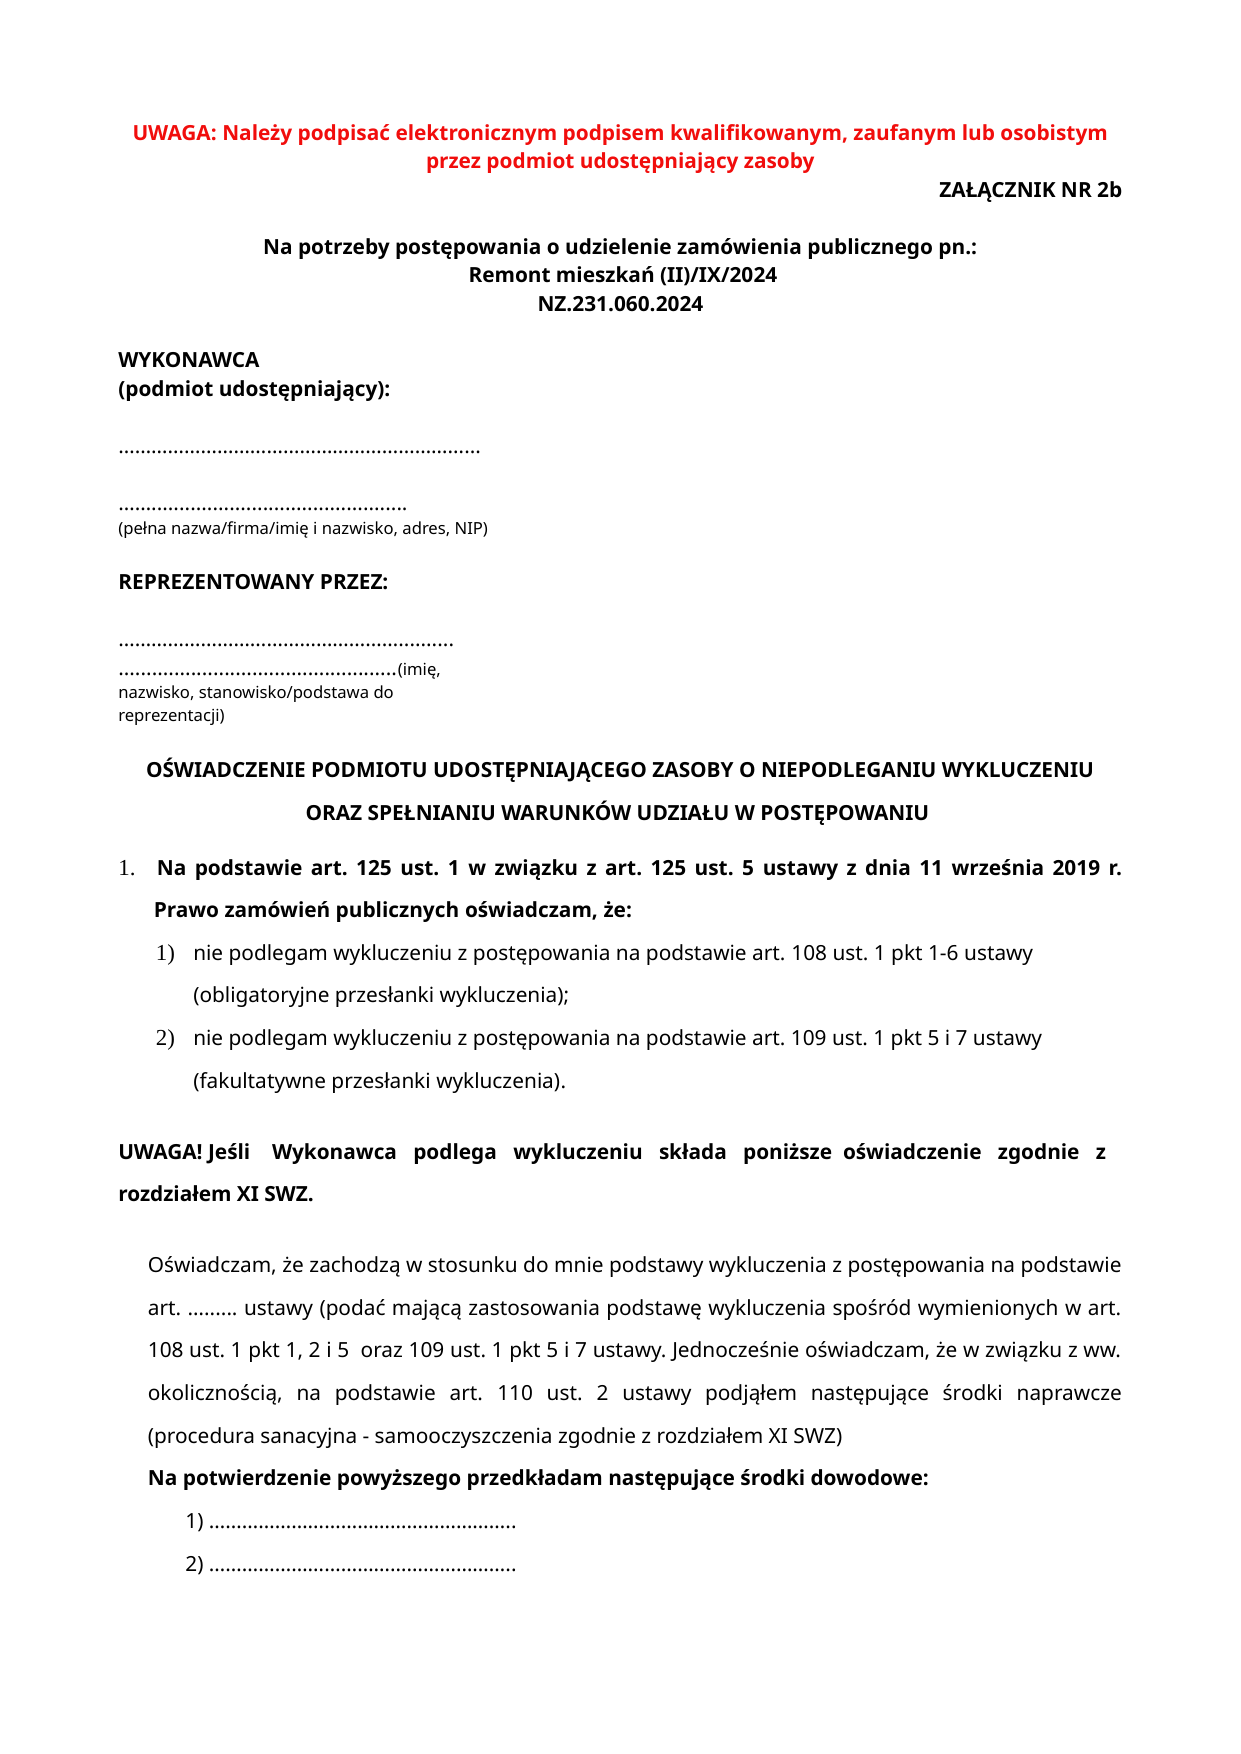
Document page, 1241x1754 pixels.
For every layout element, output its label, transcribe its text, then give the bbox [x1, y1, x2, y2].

text UWAGA: Należy podpisać elektronicznym podpisem kwalifikowanym, zaufanym lub osobistym przez podmiot udostępniający zasoby [118, 118, 1122, 175]
text ..................................................(imię, nazwisko, stanowisko/podstawa do reprezentacji) [118, 653, 498, 727]
text …………………………………………….......... [118, 624, 498, 653]
text …….............................................. [118, 488, 502, 516]
text Na potrzeby postępowania o udzielenie zamówienia publicznego pn.: [118, 232, 1122, 260]
text REPREZENTOWANY PRZEZ: [118, 567, 1122, 596]
list nie podlegam wykluczeniu z postępowania na podstawie art. 109 ust. 1 pkt 5 i 7 ustawy (fakultatywne przesłanki wykluczenia). [156, 1023, 1122, 1094]
text (pełna nazwa/firma/imię i nazwisko, adres, NIP) [118, 516, 558, 539]
text 1) ……………………………………………….. [118, 1506, 1119, 1534]
list nie podlegam wykluczeniu z postępowania na podstawie art. 108 ust. 1 pkt 1-6 ustawy (obligatoryjne przesłanki wykluczenia); [156, 938, 1122, 1009]
list Na podstawie art. 125 ust. 1 w związku z art. 125 ust. 5 ustawy z dnia 11 września 2019 r. Prawo zamówień publicznych oświadczam, że: [118, 853, 1122, 924]
text Na potwierdzenie powyższego przedkładam następujące środki dowodowe: [148, 1463, 1122, 1492]
text Oświadczam, że zachodzą w stosunku do mnie podstawy wykluczenia z postępowania na podstawie art. …...... ustawy (podać mającą zastosowania podstawę wykluczenia spośród wymienionych w art. 108 ust. 1 pkt 1, 2 i 5 oraz 109 ust. 1 pkt 5 i 7 ustawy. Jednocześnie oświadczam, że w związku z ww. okolicznością, na podstawie art. 110 ust. 2 ustawy podjąłem następujące środki naprawcze (procedura sanacyjna - samooczyszczenia zgodnie z rozdziałem XI SWZ) [148, 1250, 1122, 1449]
text (podmiot udostępniający): [118, 374, 1122, 402]
text ………………………………………………………... [118, 431, 502, 459]
text WYKONAWCA [118, 346, 1122, 374]
text NZ.231.060.2024 [118, 289, 1122, 317]
text ZAŁĄCZNIK NR 2b [118, 175, 1122, 203]
text Remont mieszkań (II)/IX/2024 [118, 260, 1122, 289]
text UWAGA! Jeśli Wykonawca podlega wykluczeniu składa poniższe oświadczenie zgodnie z rozdziałem XI SWZ. [118, 1137, 1122, 1208]
text OŚWIADCZENIE PODMIOTU UDOSTĘPNIAJĄCEGO ZASOBY O NIEPODLEGANIU WYKLUCZENIU ORAZ SPEŁNIANIU WARUNKÓW UDZIAŁU W POSTĘPOWANIU [118, 755, 1122, 826]
text 2) ……………………………………………….. [118, 1549, 1119, 1577]
